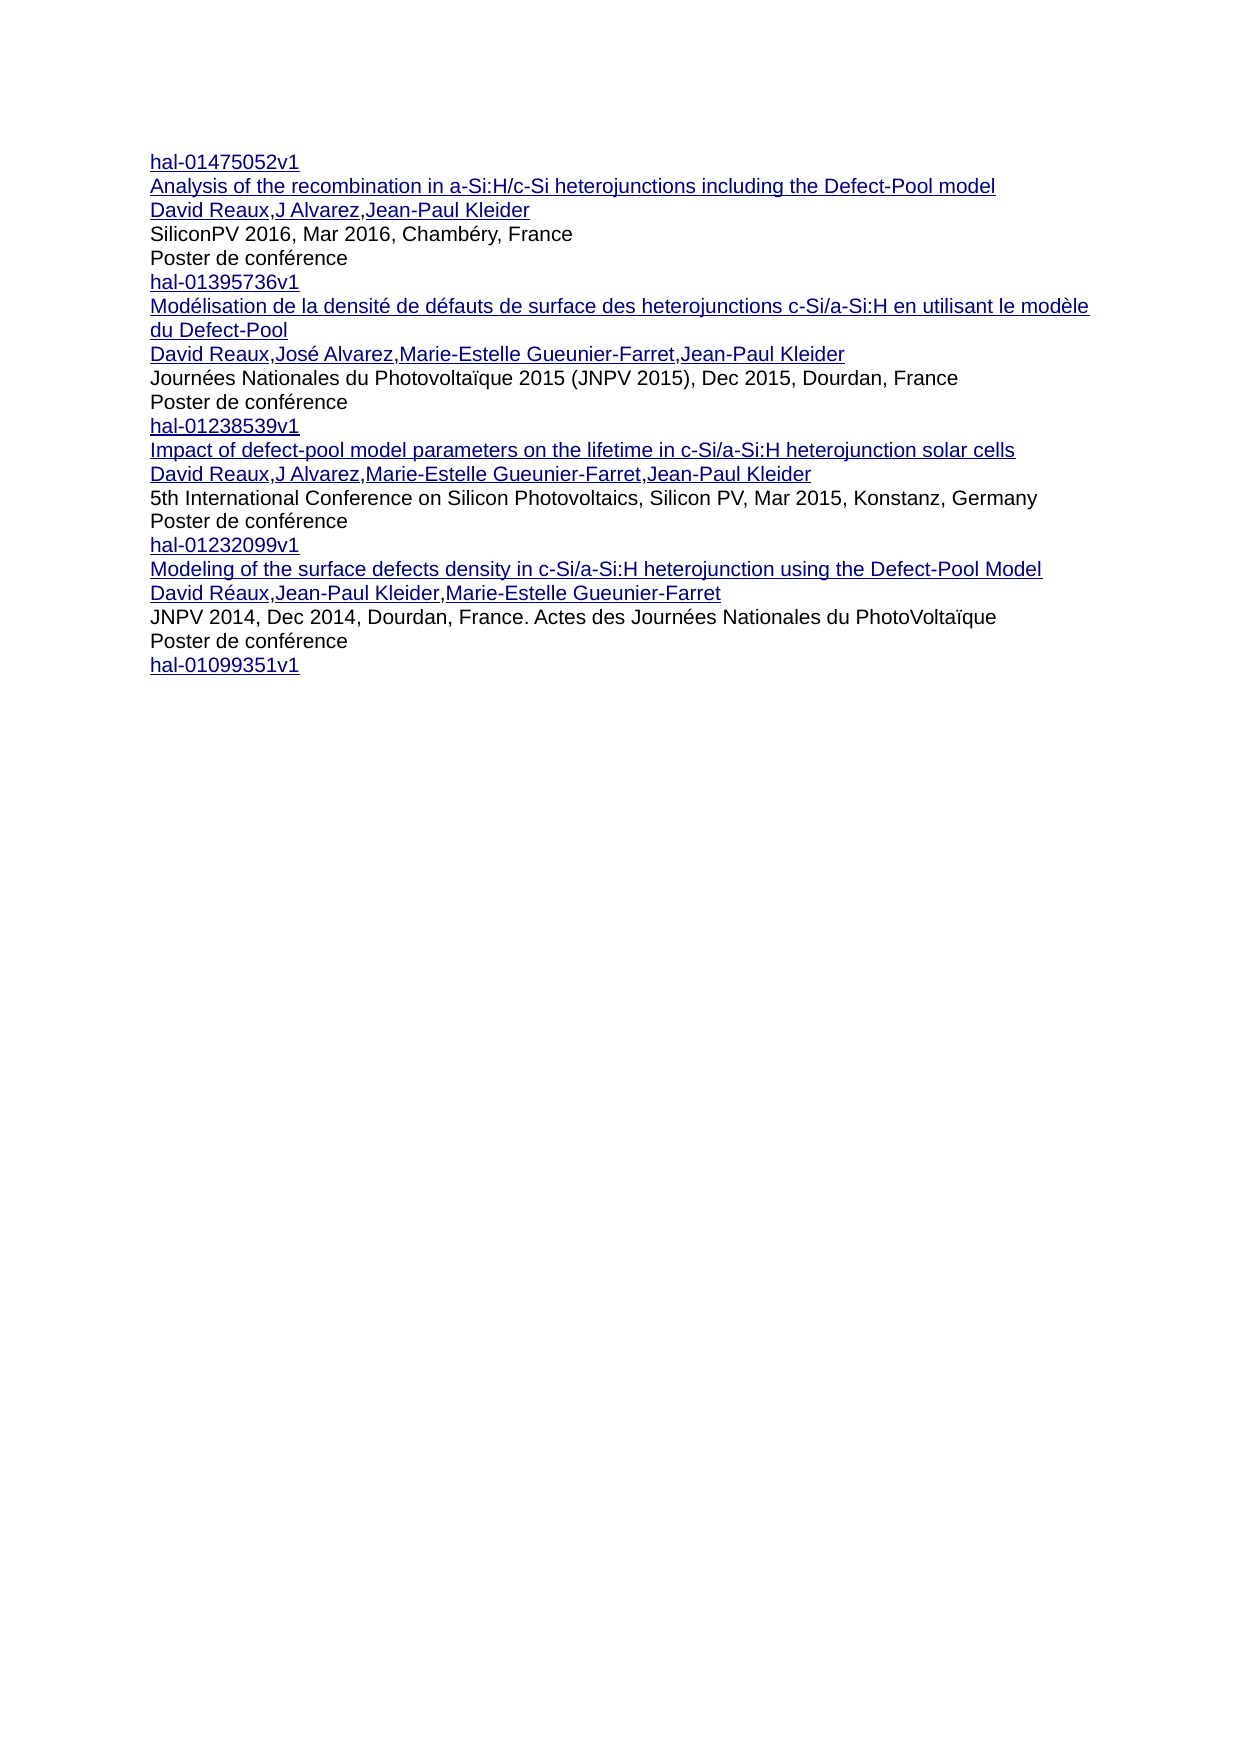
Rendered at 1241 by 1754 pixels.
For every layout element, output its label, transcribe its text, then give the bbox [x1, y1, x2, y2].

table_cell Impact of defect-pool model parameters on the lifetime in c-Si/a-Si:H heterojunction solar cells David Reaux,J Alvarez,Marie-Estelle Gueunier-Farret,Jean-Paul Kleider 5th International Conference on Silicon Photovoltaics, Silicon PV, Mar 2015, Konstanz, Germany Poster de conférence hal-01232099v1 [150, 438, 1090, 557]
table_cell Analysis of the recombination in a-Si:H/c-Si heterojunctions including the Defect-Pool model David Reaux,J Alvarez,Jean-Paul Kleider SiliconPV 2016, Mar 2016, Chambéry, France Poster de conférence hal-01395736v1 [150, 174, 1090, 294]
table_cell Modélisation de la densité de défauts de surface des heterojunctions c-Si/a-Si:H en utilisant le modèle [150, 294, 1090, 315]
table_header hal-01475052v1 [150, 150, 1090, 174]
table_cell Modeling of the surface defects density in c-Si/a-Si:H heterojunction using the Defect-Pool Model David Réaux,Jean-Paul Kleider,Marie-Estelle Gueunier-Farret JNPV 2014, Dec 2014, Dourdan, France. Actes des Journées Nationales du PhotoVoltaïque Poster de conférence hal-01099351v1 [150, 557, 1090, 677]
table_cell du Defect-Pool David Reaux,José Alvarez,Marie-Estelle Gueunier-Farret,Jean-Paul Kleider Journées Nationales du Photovoltaïque 2015 (JNPV 2015), Dec 2015, Dourdan, France Poster de conférence hal-01238539v1 [150, 316, 1090, 437]
